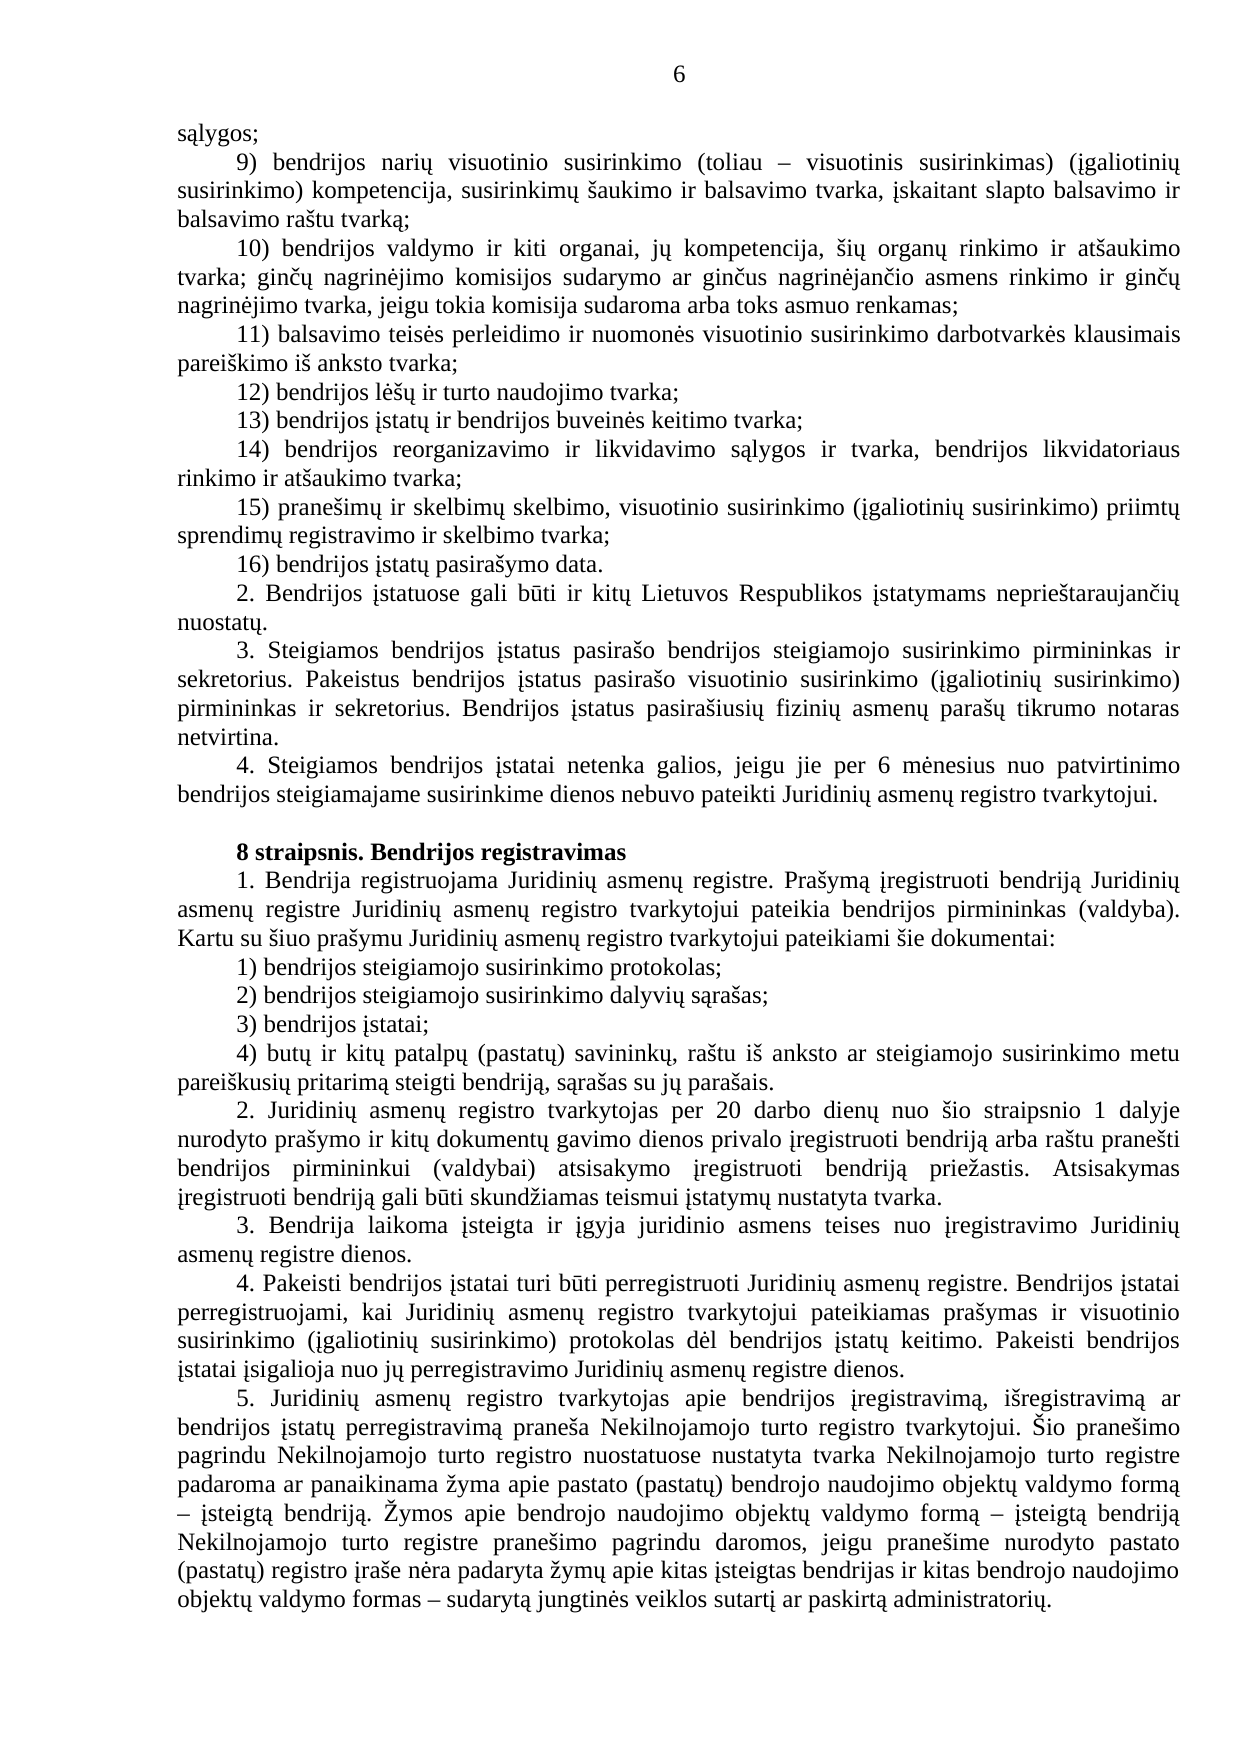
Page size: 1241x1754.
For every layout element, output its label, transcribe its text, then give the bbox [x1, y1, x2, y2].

text 8 straipsnis. Bendrijos registravimas [177, 837, 1181, 866]
text sąlygos; [177, 118, 1181, 147]
text 1) bendrijos steigiamojo susirinkimo protokolas; [177, 952, 1181, 981]
text 10) bendrijos valdymo ir kiti organai, jų kompetencija, šių organų rinkimo ir atšaukimo tvarka; ginčų nagrinėjimo komisijos sudarymo ar ginčus nagrinėjančio asmens rinkimo ir ginčų nagrinėjimo tvarka, jeigu tokia komisija sudaroma arba toks asmuo renkamas; [177, 233, 1181, 319]
text 2. Bendrijos įstatuose gali būti ir kitų Lietuvos Respublikos įstatymams neprieštaraujančių nuostatų. [177, 578, 1181, 636]
text 16) bendrijos įstatų pasirašymo data. [177, 549, 1181, 578]
text 3) bendrijos įstatai; [177, 1009, 1181, 1038]
text 5. Juridinių asmenų registro tvarkytojas apie bendrijos įregistravimą, išregistravimą ar bendrijos įstatų perregistravimą praneša Nekilnojamojo turto registro tvarkytojui. Šio pranešimo pagrindu Nekilnojamojo turto registro nuostatuose nustatyta tvarka Nekilnojamojo turto registre padaroma ar panaikinama žyma apie pastato (pastatų) bendrojo naudojimo objektų valdymo formą – įsteigtą bendriją. Žymos apie bendrojo naudojimo objektų valdymo formą – įsteigtą bendriją Nekilnojamojo turto registre pranešimo pagrindu daromos, jeigu pranešime nurodyto pastato (pastatų) registro įraše nėra padaryta žymų apie kitas įsteigtas bendrijas ir kitas bendrojo naudojimo objektų valdymo formas – sudarytą jungtinės veiklos sutartį ar paskirtą administratorių. [177, 1383, 1181, 1613]
text 13) bendrijos įstatų ir bendrijos buveinės keitimo tvarka; [177, 406, 1181, 434]
text 4) butų ir kitų patalpų (pastatų) savininkų, raštu iš anksto ar steigiamojo susirinkimo metu pareiškusių pritarimą steigti bendriją, sąrašas su jų parašais. [177, 1038, 1181, 1096]
text 15) pranešimų ir skelbimų skelbimo, visuotinio susirinkimo (įgaliotinių susirinkimo) priimtų sprendimų registravimo ir skelbimo tvarka; [177, 492, 1181, 549]
text 14) bendrijos reorganizavimo ir likvidavimo sąlygos ir tvarka, bendrijos likvidatoriaus rinkimo ir atšaukimo tvarka; [177, 434, 1181, 492]
text 2. Juridinių asmenų registro tvarkytojas per 20 darbo dienų nuo šio straipsnio 1 dalyje nurodyto prašymo ir kitų dokumentų gavimo dienos privalo įregistruoti bendriją arba raštu pranešti bendrijos pirmininkui (valdybai) atsisakymo įregistruoti bendriją priežastis. Atsisakymas įregistruoti bendriją gali būti skundžiamas teismui įstatymų nustatyta tvarka. [177, 1096, 1181, 1211]
text 3. Steigiamos bendrijos įstatus pasirašo bendrijos steigiamojo susirinkimo pirmininkas ir sekretorius. Pakeistus bendrijos įstatus pasirašo visuotinio susirinkimo (įgaliotinių susirinkimo) pirmininkas ir sekretorius. Bendrijos įstatus pasirašiusių fizinių asmenų parašų tikrumo notaras netvirtina. [177, 636, 1181, 751]
text 2) bendrijos steigiamojo susirinkimo dalyvių sąrašas; [177, 981, 1181, 1009]
text 9) bendrijos narių visuotinio susirinkimo (toliau – visuotinis susirinkimas) (įgaliotinių susirinkimo) kompetencija, susirinkimų šaukimo ir balsavimo tvarka, įskaitant slapto balsavimo ir balsavimo raštu tvarką; [177, 147, 1181, 233]
text 4. Steigiamos bendrijos įstatai netenka galios, jeigu jie per 6 mėnesius nuo patvirtinimo bendrijos steigiamajame susirinkime dienos nebuvo pateikti Juridinių asmenų registro tvarkytojui. [177, 751, 1181, 808]
text 4. Pakeisti bendrijos įstatai turi būti perregistruoti Juridinių asmenų registre. Bendrijos įstatai perregistruojami, kai Juridinių asmenų registro tvarkytojui pateikiamas prašymas ir visuotinio susirinkimo (įgaliotinių susirinkimo) protokolas dėl bendrijos įstatų keitimo. Pakeisti bendrijos įstatai įsigalioja nuo jų perregistravimo Juridinių asmenų registre dienos. [177, 1268, 1181, 1383]
text 1. Bendrija registruojama Juridinių asmenų registre. Prašymą įregistruoti bendriją Juridinių asmenų registre Juridinių asmenų registro tvarkytojui pateikia bendrijos pirmininkas (valdyba). Kartu su šiuo prašymu Juridinių asmenų registro tvarkytojui pateikiami šie dokumentai: [177, 866, 1181, 952]
text 3. Bendrija laikoma įsteigta ir įgyja juridinio asmens teises nuo įregistravimo Juridinių asmenų registre dienos. [177, 1211, 1181, 1268]
text 11) balsavimo teisės perleidimo ir nuomonės visuotinio susirinkimo darbotvarkės klausimais pareiškimo iš anksto tvarka; [177, 319, 1181, 377]
text 12) bendrijos lėšų ir turto naudojimo tvarka; [177, 377, 1181, 406]
